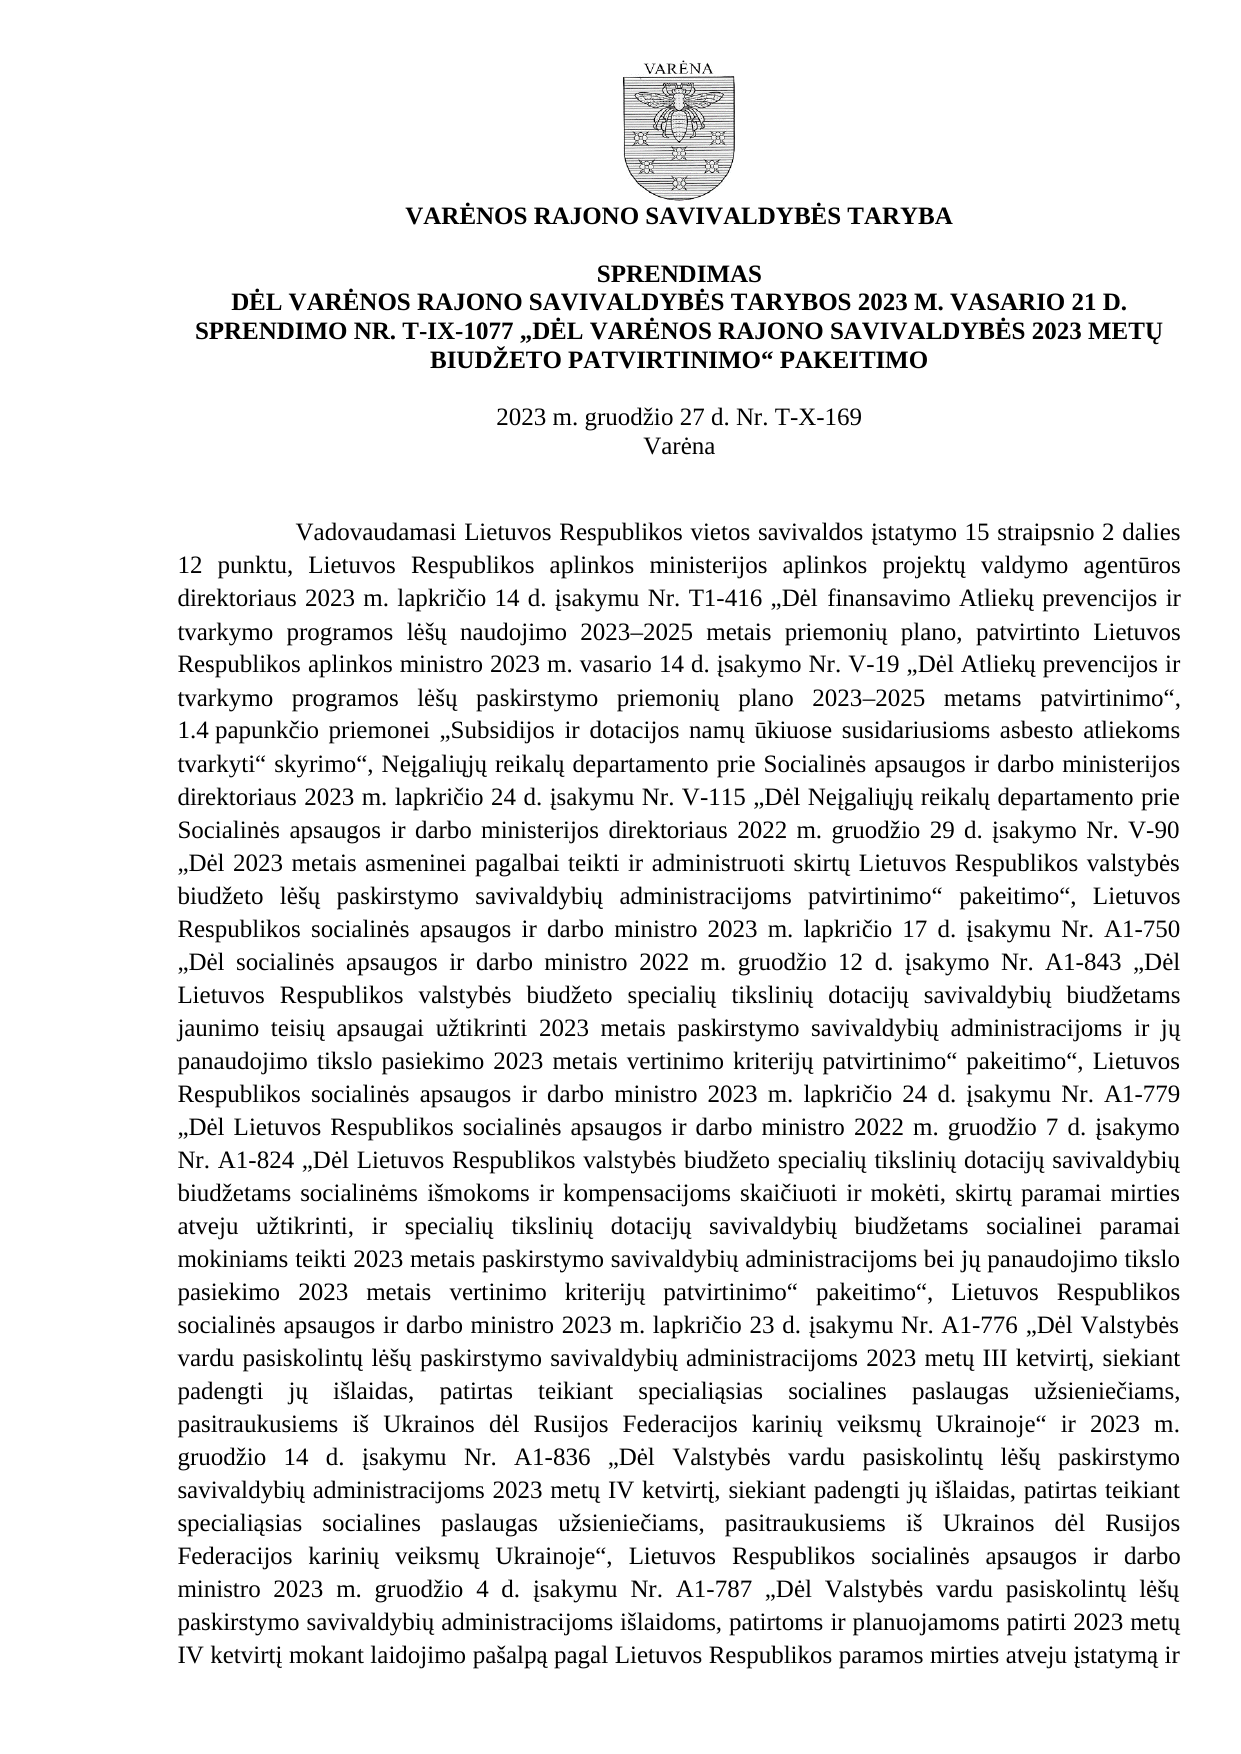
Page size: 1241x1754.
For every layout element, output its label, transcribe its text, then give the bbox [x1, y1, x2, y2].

text VARĖNOS RAJONO SAVIVALDYBĖS TARYBA [177, 201, 1181, 230]
text Varėna [177, 431, 1181, 460]
text Vadovaudamasi Lietuvos Respublikos vietos savivaldos įstatymo 15 straipsnio 2 dalies 12 punktu, Lietuvos Respublikos aplinkos ministerijos aplinkos projektų valdymo agentūros direktoriaus 2023 m. lapkričio 14 d. įsakymu Nr. T1-416 „Dėl finansavimo Atliekų prevencijos ir tvarkymo programos lėšų naudojimo 2023–2025 metais priemonių plano, patvirtinto Lietuvos Respublikos aplinkos ministro 2023 m. vasario 14 d. įsakymo Nr. V-19 „Dėl Atliekų prevencijos ir tvarkymo programos lėšų paskirstymo priemonių plano 2023–2025 metams patvirtinimo“, 1.4 papunkčio priemonei „Subsidijos ir dotacijos namų ūkiuose susidariusioms asbesto atliekoms tvarkyti“ skyrimo“, Neįgaliųjų reikalų departamento prie Socialinės apsaugos ir darbo ministerijos direktoriaus 2023 m. lapkričio 24 d. įsakymu Nr. V-115 „Dėl Neįgaliųjų reikalų departamento prie Socialinės apsaugos ir darbo ministerijos direktoriaus 2022 m. gruodžio 29 d. įsakymo Nr. V-90 „Dėl 2023 metais asmeninei pagalbai teikti ir administruoti skirtų Lietuvos Respublikos valstybės biudžeto lėšų paskirstymo savivaldybių administracijoms patvirtinimo“ pakeitimo“, Lietuvos Respublikos socialinės apsaugos ir darbo ministro 2023 m. lapkričio 17 d. įsakymu Nr. A1-750 „Dėl socialinės apsaugos ir darbo ministro 2022 m. gruodžio 12 d. įsakymo Nr. A1-843 „Dėl Lietuvos Respublikos valstybės biudžeto specialių tikslinių dotacijų savivaldybių biudžetams jaunimo teisių apsaugai užtikrinti 2023 metais paskirstymo savivaldybių administracijoms ir jų panaudojimo tikslo pasiekimo 2023 metais vertinimo kriterijų patvirtinimo“ pakeitimo“, Lietuvos Respublikos socialinės apsaugos ir darbo ministro 2023 m. lapkričio 24 d. įsakymu Nr. A1-779 „Dėl Lietuvos Respublikos socialinės apsaugos ir darbo ministro 2022 m. gruodžio 7 d. įsakymo Nr. A1-824 „Dėl Lietuvos Respublikos valstybės biudžeto specialių tikslinių dotacijų savivaldybių biudžetams socialinėms išmokoms ir kompensacijoms skaičiuoti ir mokėti, skirtų paramai mirties atveju užtikrinti, ir specialių tikslinių dotacijų savivaldybių biudžetams socialinei paramai mokiniams teikti 2023 metais paskirstymo savivaldybių administracijoms bei jų panaudojimo tikslo pasiekimo 2023 metais vertinimo kriterijų patvirtinimo“ pakeitimo“, Lietuvos Respublikos socialinės apsaugos ir darbo ministro 2023 m. lapkričio 23 d. įsakymu Nr. A1-776 „Dėl Valstybės vardu pasiskolintų lėšų paskirstymo savivaldybių administracijoms 2023 metų III ketvirtį, siekiant padengti jų išlaidas, patirtas teikiant specialiąsias socialines paslaugas užsieniečiams, pasitraukusiems iš Ukrainos dėl Rusijos Federacijos karinių veiksmų Ukrainoje“ ir 2023 m. gruodžio 14 d. įsakymu Nr. A1-836 „Dėl Valstybės vardu pasiskolintų lėšų paskirstymo savivaldybių administracijoms 2023 metų IV ketvirtį, siekiant padengti jų išlaidas, patirtas teikiant specialiąsias socialines paslaugas užsieniečiams, pasitraukusiems iš Ukrainos dėl Rusijos Federacijos karinių veiksmų Ukrainoje“, Lietuvos Respublikos socialinės apsaugos ir darbo ministro 2023 m. gruodžio 4 d. įsakymu Nr. A1-787 „Dėl Valstybės vardu pasiskolintų lėšų paskirstymo savivaldybių administracijoms išlaidoms, patirtoms ir planuojamoms patirti 2023 metų IV ketvirtį mokant laidojimo pašalpą pagal Lietuvos Respublikos paramos mirties atveju įstatymą ir [177, 517, 1181, 1669]
text SPRENDIMAS [177, 259, 1181, 287]
text 2023 m. gruodžio 27 d. Nr. T-X-169 [177, 402, 1181, 431]
text DĖL VARĖNOS RAJONO SAVIVALDYBĖS TARYBOS 2023 M. VASARIO 21 D. SPRENDIMO NR. T-IX-1077 „DĖL VARĖNOS RAJONO SAVIVALDYBĖS 2023 METŲ BIUDŽETO PATVIRTINIMO“ PAKEITIMO [177, 287, 1181, 374]
